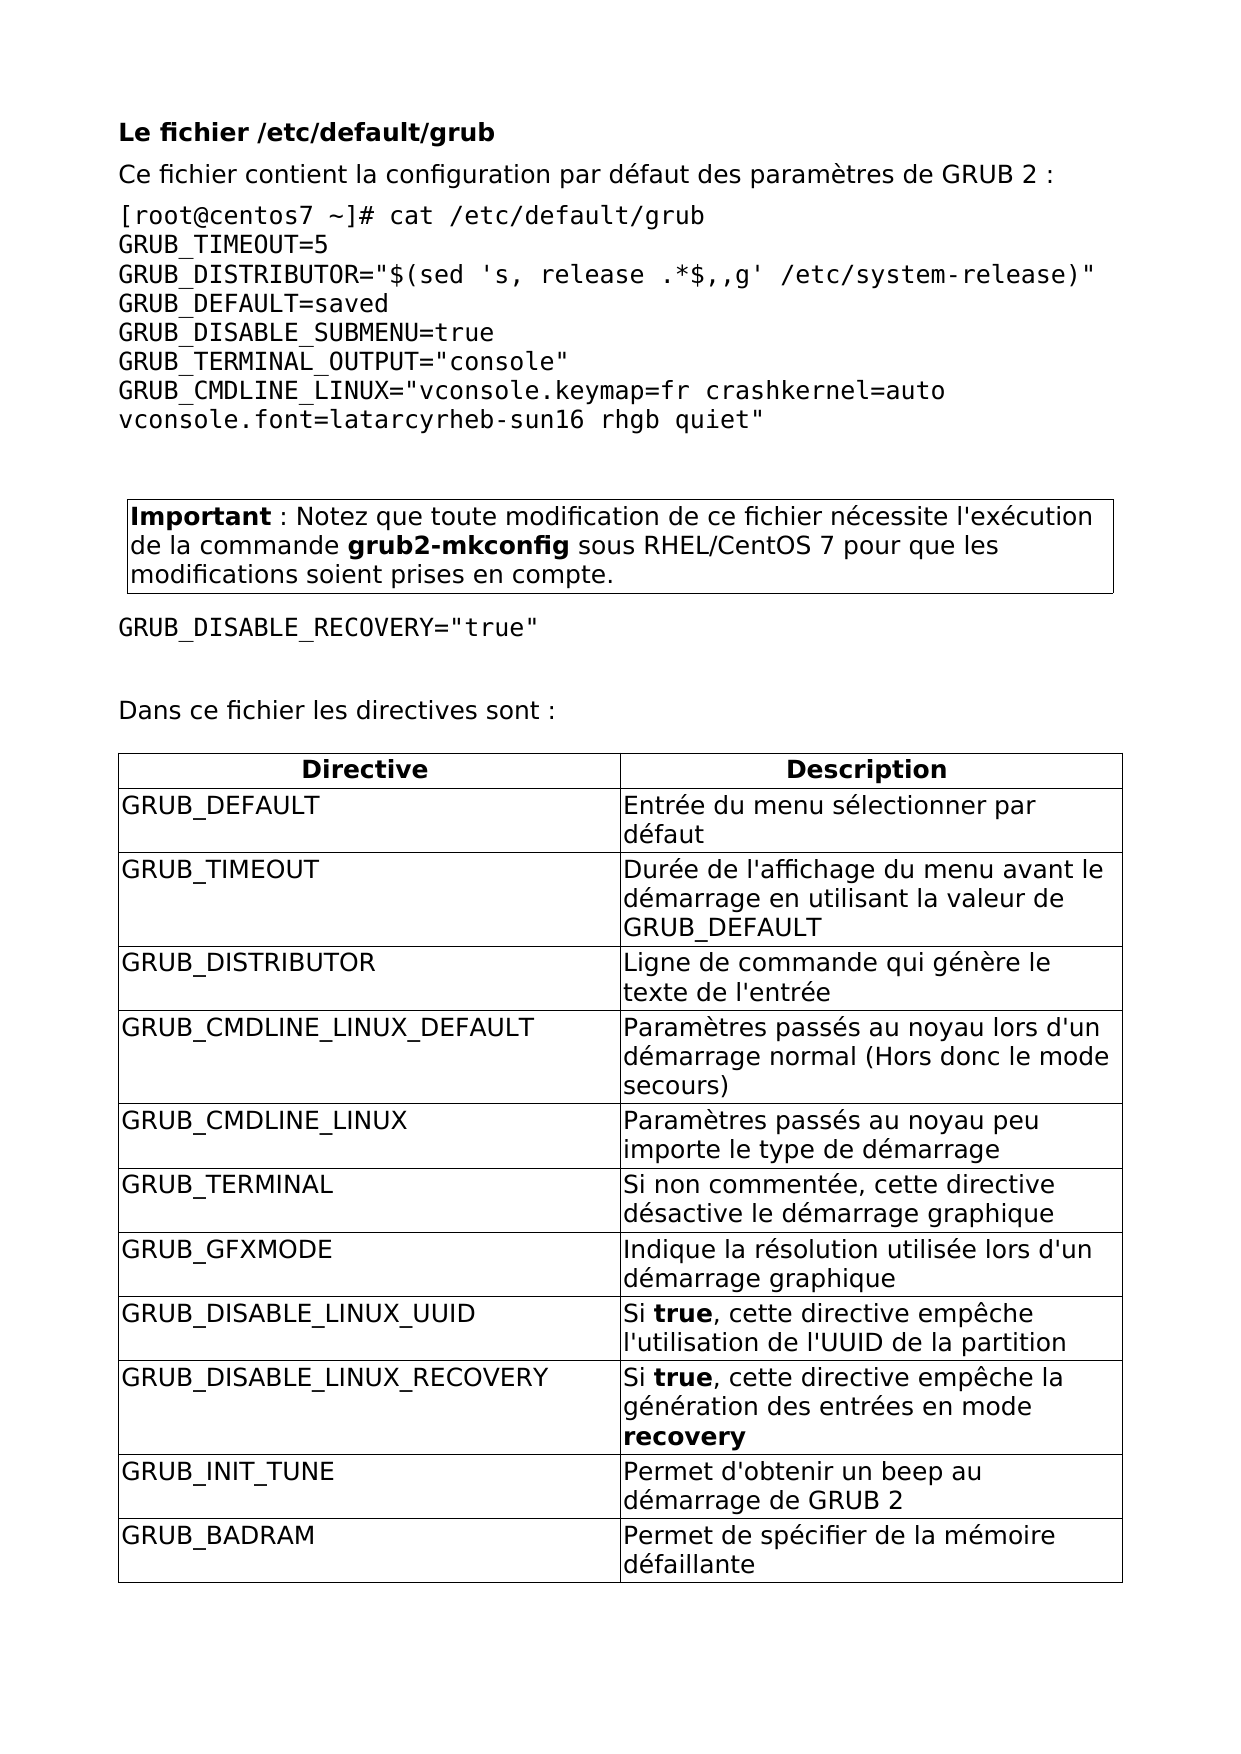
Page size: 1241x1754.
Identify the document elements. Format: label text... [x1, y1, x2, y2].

table_cell Ligne de commande qui génère le texte de l'entrée [621, 947, 1122, 1010]
table_cell GRUB_DISABLE_LINUX_UUID [119, 1297, 620, 1360]
table_header Important : Notez que toute modification de ce fichier nécessite l'exécution de la commande grub2-mkconfig sous RHEL/CentOS 7 pour que les modifications soient prises en compte. [128, 500, 1113, 593]
table_header Directive [119, 754, 620, 788]
text [root@centos7 ~]# cat /etc/default/grub GRUB_TIMEOUT=5 GRUB_DISTRIBUTOR="$(sed 's, release .*$,,g' /etc/system-release)" GRUB_DEFAULT=saved GRUB_DISABLE_SUBMENU=true GRUB_TERMINAL_OUTPUT="console" GRUB_CMDLINE_LINUX="vconsole.keymap=fr crashkernel=auto vconsole.font=latarcyrheb-sun16 rhgb quiet" [118, 201, 1122, 476]
table_cell GRUB_DISABLE_LINUX_RECOVERY [119, 1361, 620, 1454]
table_cell GRUB_DISTRIBUTOR [119, 947, 620, 1010]
table_cell Si true, cette directive empêche la génération des entrées en mode recovery [621, 1361, 1122, 1454]
table_cell Durée de l'affichage du menu avant le démarrage en utilisant la valeur de GRUB_DEFAULT [621, 853, 1122, 946]
table_cell Indique la résolution utilisée lors d'un démarrage graphique [621, 1233, 1122, 1296]
table_cell Entrée du menu sélectionner par défaut [621, 789, 1122, 852]
text Ce fichier contient la configuration par défaut des paramètres de GRUB 2 : [118, 160, 1122, 189]
table_cell GRUB_GFXMODE [119, 1233, 620, 1296]
table_cell Permet de spécifier de la mémoire défaillante [621, 1519, 1122, 1582]
text GRUB_DISABLE_RECOVERY="true" [118, 602, 1122, 643]
table_cell GRUB_INIT_TUNE [119, 1455, 620, 1518]
subtitle Le fichier /etc/default/grub [118, 118, 1122, 147]
table_cell GRUB_TERMINAL [119, 1169, 620, 1232]
table_cell GRUB_CMDLINE_LINUX [119, 1104, 620, 1167]
table_cell GRUB_DEFAULT [119, 789, 620, 852]
table_header Description [621, 754, 1122, 788]
table_cell Paramètres passés au noyau lors d'un démarrage normal (Hors donc le mode secours) [621, 1011, 1122, 1103]
table_cell Si true, cette directive empêche l'utilisation de l'UUID de la partition [621, 1297, 1122, 1360]
table_cell Permet d'obtenir un beep au démarrage de GRUB 2 [621, 1455, 1122, 1518]
table_cell GRUB_CMDLINE_LINUX_DEFAULT [119, 1011, 620, 1103]
text Dans ce fichier les directives sont : [118, 696, 1122, 725]
table_cell GRUB_TIMEOUT [119, 853, 620, 946]
table_cell GRUB_BADRAM [119, 1519, 620, 1582]
table_cell Si non commentée, cette directive désactive le démarrage graphique [621, 1169, 1122, 1232]
table_cell Paramètres passés au noyau peu importe le type de démarrage [621, 1104, 1122, 1167]
